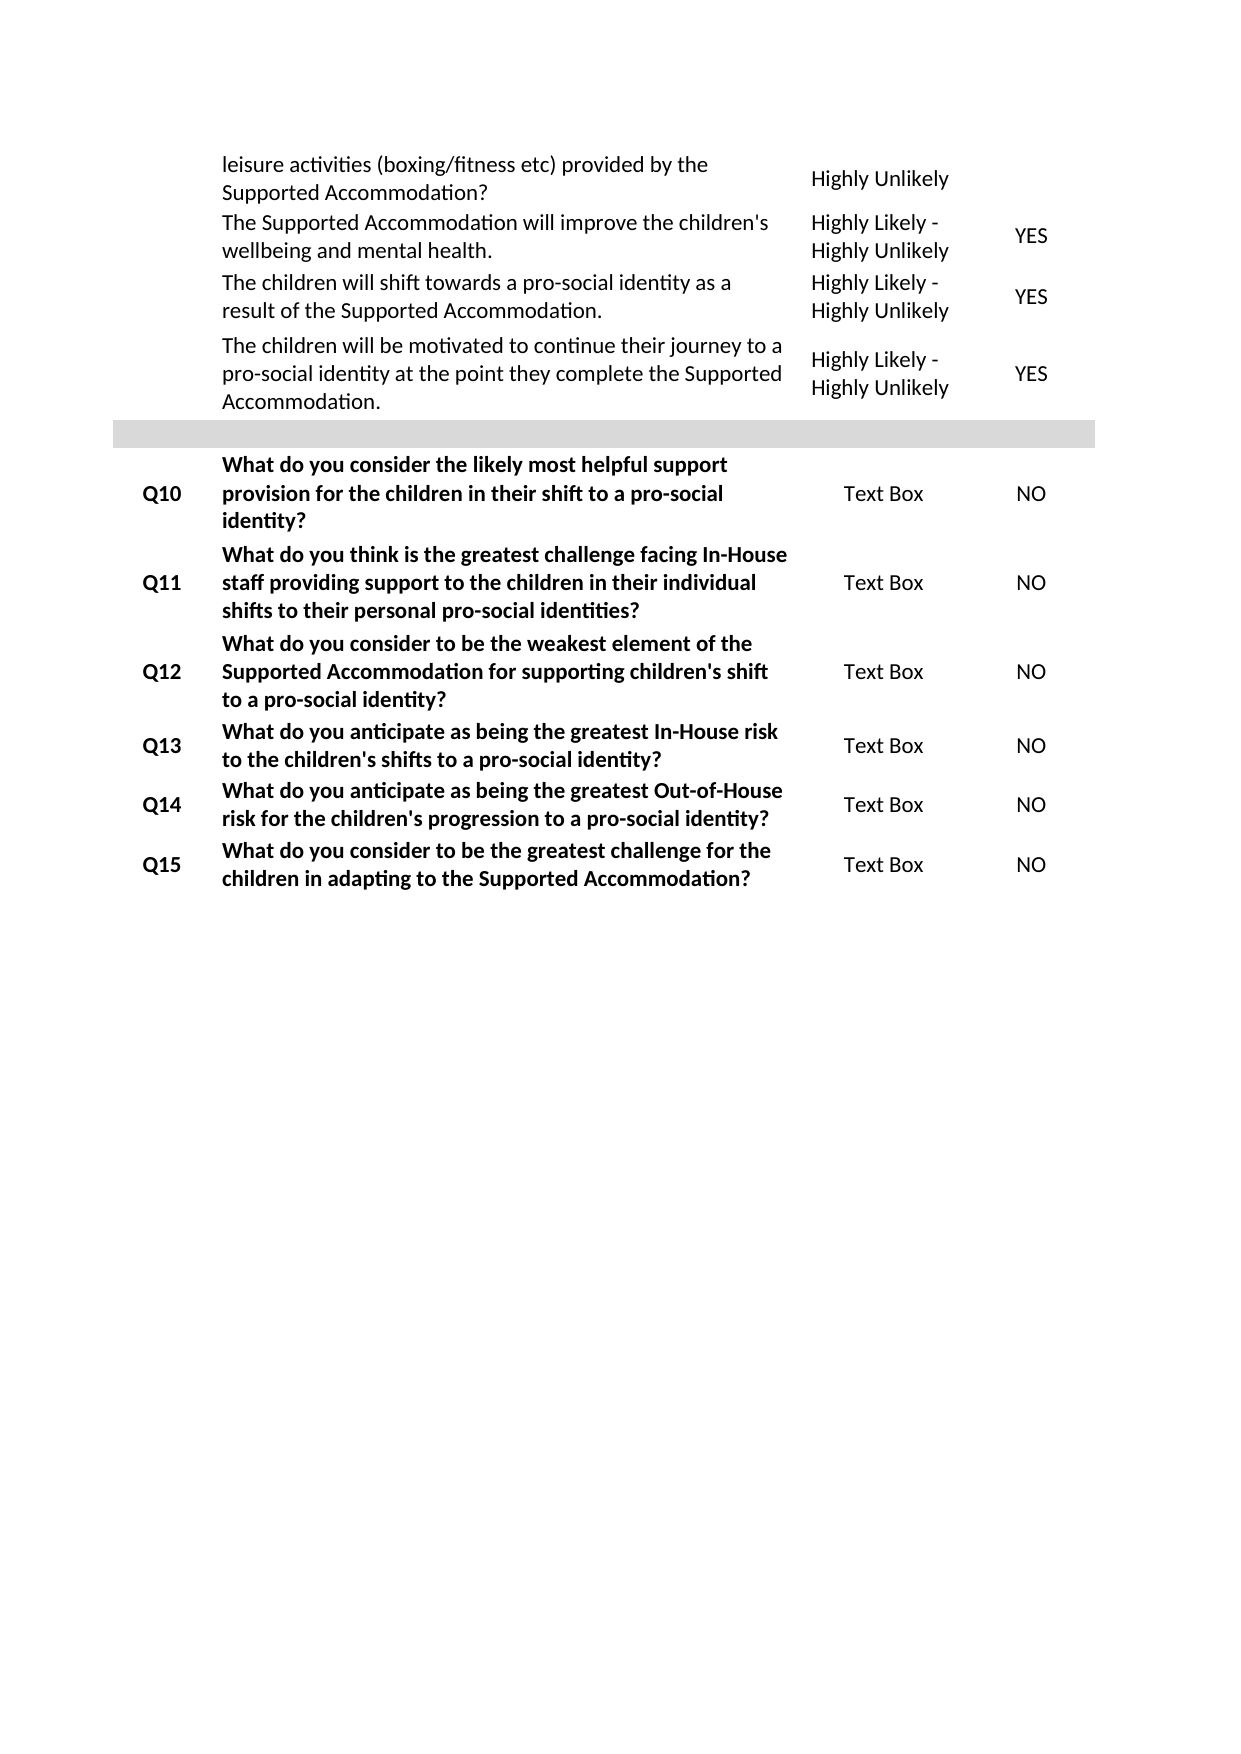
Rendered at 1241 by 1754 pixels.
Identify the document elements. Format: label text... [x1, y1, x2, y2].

table_cell leisure activities (boxing/fitness etc) provided by the Supported Accommodation? [211, 150, 800, 206]
table_cell Highly Likely - Highly Unlikely [800, 206, 967, 265]
table_cell Text Box [800, 626, 967, 715]
table_cell NO [967, 834, 1095, 893]
table_cell What do you anticipate as being the greatest In-House risk to the children's shifts to a pro-social identity? [211, 715, 800, 775]
table_cell Highly Likely - Highly Unlikely [800, 265, 967, 326]
table_cell Q15 [113, 834, 211, 893]
table_cell Highly Likely - Highly Unlikely [800, 326, 967, 420]
table_cell Text Box [800, 775, 967, 834]
table_cell Q12 [113, 626, 211, 715]
table_cell What do you consider to be the greatest challenge for the children in adapting to the Supported Accommodation? [211, 834, 800, 893]
table_cell Text Box [800, 448, 967, 537]
table_cell YES [967, 326, 1095, 420]
table_cell What do you think is the greatest challenge facing In-House staff providing support to the children in their individual shifts to their personal pro-social identities? [211, 537, 800, 626]
table_cell YES [967, 265, 1095, 326]
table_cell The children will be motivated to continue their journey to a pro-social identity at the point they complete the Supported Accommodation. [211, 326, 800, 420]
table_cell [967, 420, 1095, 448]
table_cell The children will shift towards a pro-social identity as a result of the Supported Accommodation. [211, 265, 800, 326]
table_cell [211, 420, 800, 448]
table_cell What do you consider to be the weakest element of the Supported Accommodation for supporting children's shift to a pro-social identity? [211, 626, 800, 715]
table_cell What do you anticipate as being the greatest Out-of-House risk for the children's progression to a pro-social identity? [211, 775, 800, 834]
table_cell NO [967, 775, 1095, 834]
table_cell Text Box [800, 715, 967, 775]
table_cell [113, 150, 211, 420]
table_cell - Highly Unlikely [800, 150, 967, 206]
table_cell NO [967, 715, 1095, 775]
table_cell [113, 420, 211, 448]
table_cell What do you consider the likely most helpful support provision for the children in their shift to a pro-social identity? [211, 448, 800, 537]
table_cell The Supported Accommodation will improve the children's wellbeing and mental health. [211, 206, 800, 265]
table_cell NO [967, 448, 1095, 537]
table_cell Text Box [800, 537, 967, 626]
table_cell [967, 150, 1095, 206]
table_cell YES [967, 206, 1095, 265]
table_cell NO [967, 537, 1095, 626]
table_cell Text Box [800, 834, 967, 893]
table_cell [800, 420, 967, 448]
table_cell NO [967, 626, 1095, 715]
table_cell Q14 [113, 775, 211, 834]
table_cell Q10 [113, 448, 211, 537]
table_cell Q11 [113, 537, 211, 626]
table_cell Q13 [113, 715, 211, 775]
